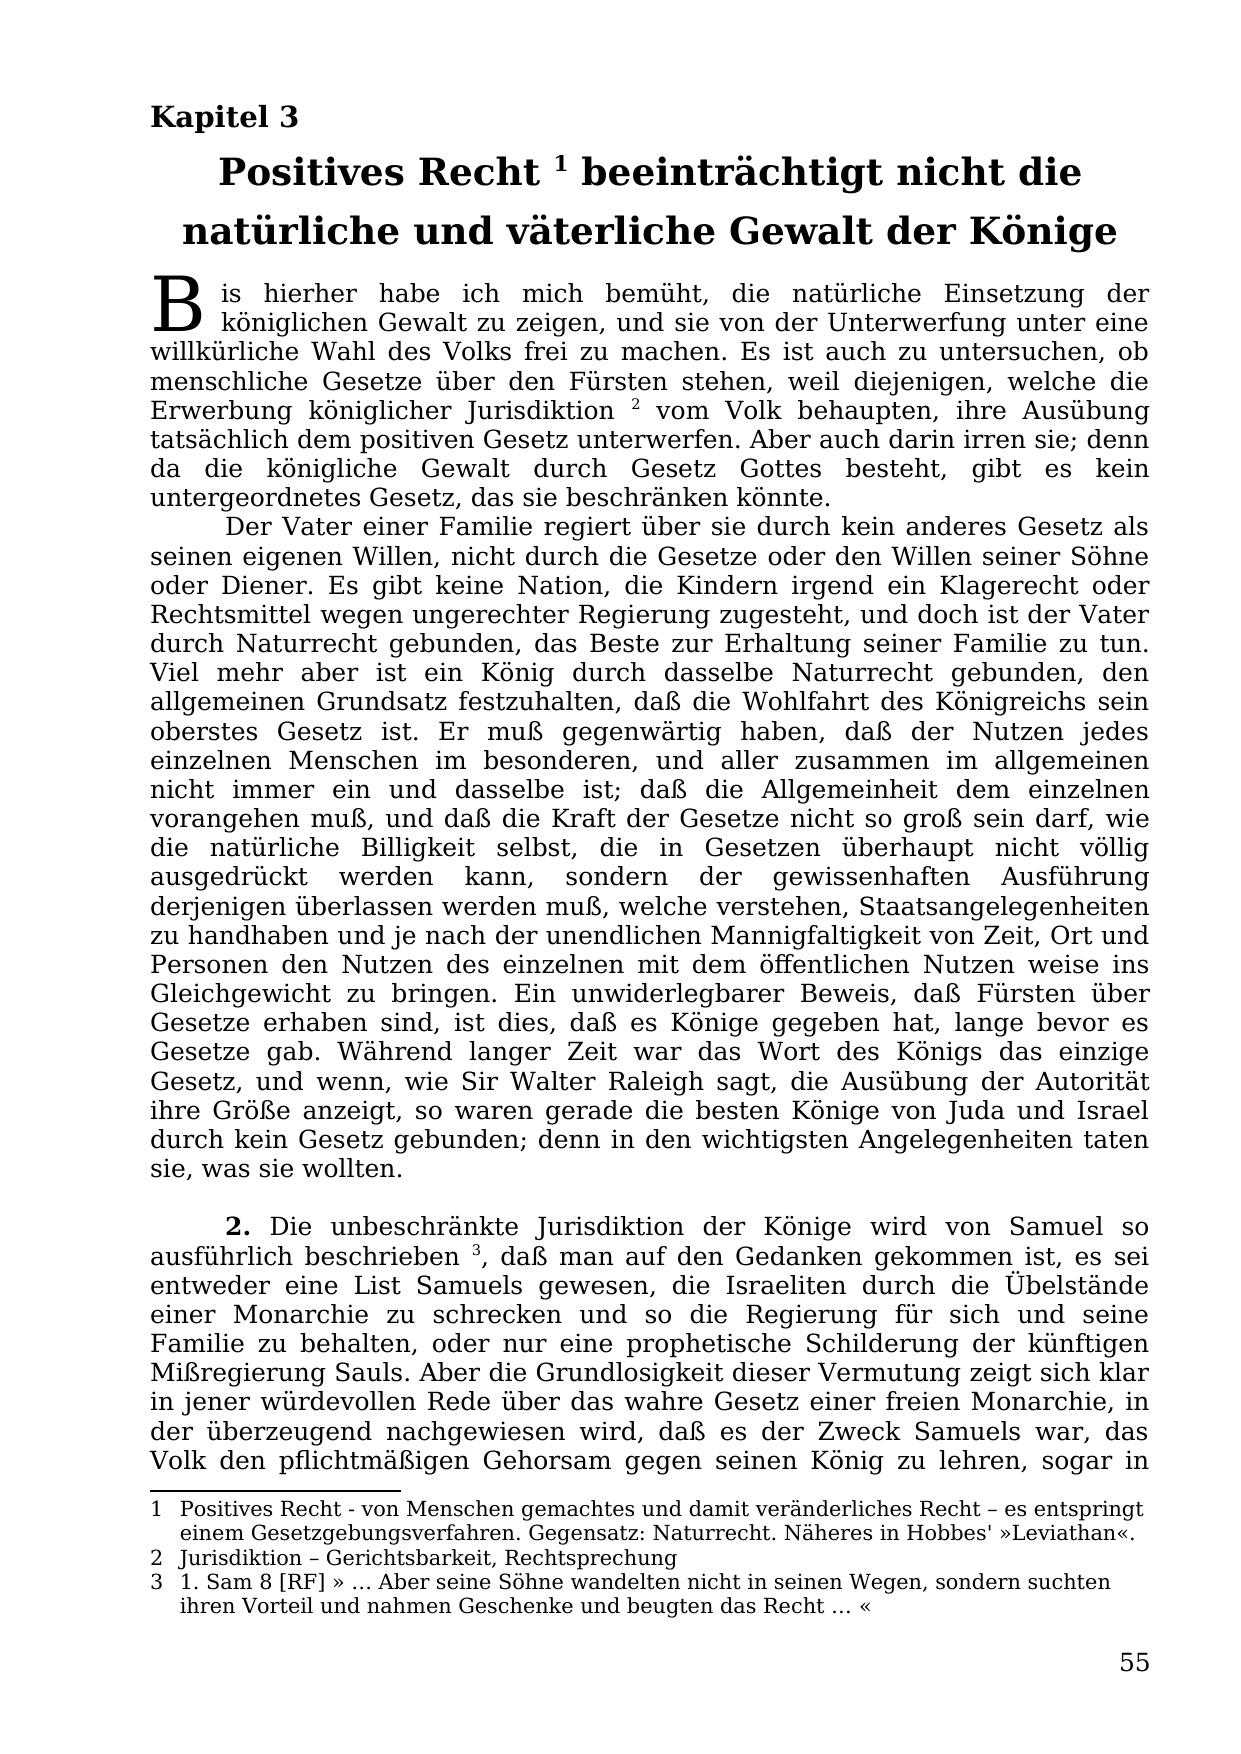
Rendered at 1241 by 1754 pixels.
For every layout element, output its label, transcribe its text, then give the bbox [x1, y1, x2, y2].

text 1. Sam 8 [RF] » … Aber seine Söhne wandelten nicht in seinen Wegen, sondern suchten ihren Vorteil und nahmen Geschenke und beugten das Recht … « [150, 1570, 1151, 1618]
text natürliche und väterliche Gewalt der Könige [150, 194, 1151, 253]
text Jurisdiktion – Gerichtsbarkeit, Rechtsprechung [150, 1546, 1151, 1570]
text Positives Recht beeinträchtigt nicht die [150, 134, 1151, 194]
text Der Vater einer Familie regiert über sie durch kein anderes Gesetz als seinen eigenen Willen, nicht durch die Gesetze oder den Willen seiner Söhne oder Diener. Es gibt keine Nation, die Kindern irgend ein Klagerecht oder Rechtsmittel wegen ungerechter Regierung zugesteht, und doch ist der Vater durch Naturrecht gebunden, das Beste zur Erhaltung seiner Familie zu tun. Viel mehr aber ist ein König durch dasselbe Naturrecht gebunden, den allgemeinen Grundsatz festzuhalten, daß die Wohlfahrt des Königreichs sein oberstes Gesetz ist. Er muß gegenwärtig haben, daß der Nutzen jedes einzelnen Menschen im besonderen, und aller zusammen im allgemeinen nicht immer ein und dasselbe ist; daß die Allgemeinheit dem einzelnen vorangehen muß, und daß die Kraft der Gesetze nicht so groß sein darf, wie die natürliche Billigkeit selbst, die in Gesetzen überhaupt nicht völlig ausgedrückt werden kann, sondern der gewissenhaften Ausführung derjenigen überlassen werden muß, welche verstehen, Staatsangelegenheiten zu handhaben und je nach der unendlichen Mannigfaltigkeit von Zeit, Ort und Personen den Nutzen des einzelnen mit dem öffentlichen Nutzen weise ins Gleichgewicht zu bringen. Ein unwiderlegbarer Beweis, daß Fürsten über Gesetze erhaben sind, ist dies, daß es Könige gegeben hat, lange bevor es Gesetze gab. Während langer Zeit war das Wort des Königs das einzige Gesetz, und wenn, wie Sir Walter Raleigh sagt, die Ausübung der Autorität ihre Größe anzeigt, so waren gerade die besten Könige von Juda und Israel durch kein Gesetz gebunden; denn in den wichtigsten Angelegenheiten taten sie, was sie wollten. [150, 512, 1151, 1183]
text 2. Die unbeschränkte Jurisdiktion der Könige wird von Samuel so ausführlich beschrieben , daß man auf den Gedanken gekommen ist, es sei entweder eine List Samuels gewesen, die Israeliten durch die Übelstände einer Monarchie zu schrecken und so die Regierung für sich und seine Familie zu behalten, oder nur eine prophetische Schilderung der künftigen Mißregierung Sauls. Aber die Grundlosigkeit dieser Vermutung zeigt sich klar in jener würdevollen Rede über das wahre Gesetz einer freien Monarchie, in der überzeugend nachgewiesen wird, daß es der Zweck Samuels war, das Volk den pflichtmäßigen Gehorsam gegen seinen König zu lehren, sogar in [150, 1183, 1151, 1475]
text Bis hierher habe ich mich bemüht, die natürliche Einsetzung der königlichen Gewalt zu zeigen, und sie von der Unterwerfung unter eine willkürliche Wahl des Volks frei zu machen. Es ist auch zu untersuchen, ob menschliche Gesetze über den Fürsten stehen, weil diejenigen, welche die Erwerbung königlicher Jurisdiktion vom Volk behaupten, ihre Ausübung tatsächlich dem positiven Gesetz unterwerfen. Aber auch darin irren sie; denn da die königliche Gewalt durch Gesetz Gottes besteht, gibt es kein untergeordnetes Gesetz, das sie beschränken könnte. [150, 276, 1151, 512]
text Positives Recht - von Menschen gemachtes und damit veränderliches Recht – es entspringt einem Gesetzgebungsverfahren. Gegensatz: Naturrecht. Näheres in Hobbes' »Leviathan«. [150, 1497, 1151, 1546]
text Kapitel 3 [150, 75, 1151, 134]
